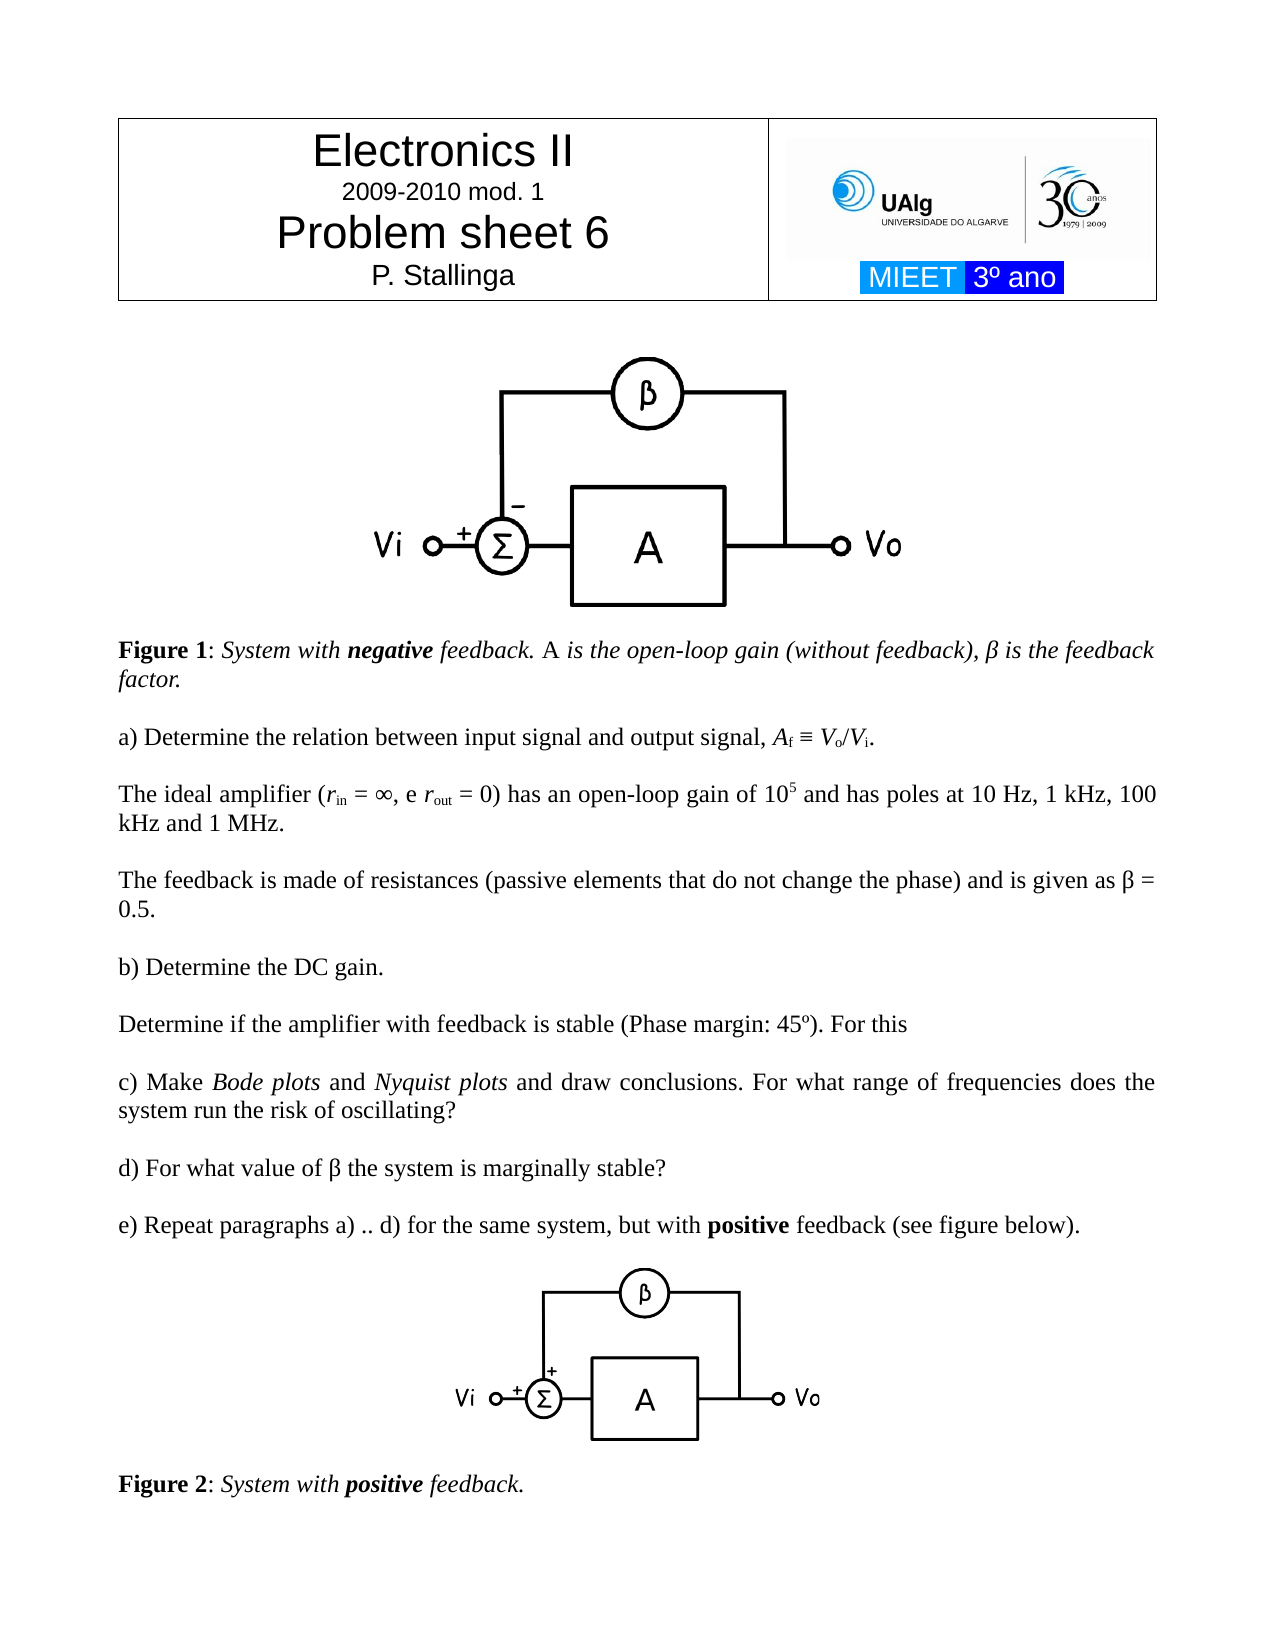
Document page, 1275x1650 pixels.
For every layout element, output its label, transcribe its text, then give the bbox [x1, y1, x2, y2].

text c) Make Bode plots and Nyquist plots and draw conclusions. For what range of frequencies does the system run the risk of oscillating? [118, 1067, 1157, 1124]
picture [786, 138, 1152, 261]
text Figure 1: System with negative feedback. A is the open-loop gain (without feedback), β is the feedback factor. [118, 636, 1157, 693]
text The feedback is made of resistances (passive elements that do not change the phase) and is given as β = 0.5. [118, 866, 1157, 923]
picture [455, 1268, 820, 1441]
table_header Electronics II 2009-2010 mod. 1 Problem sheet 6 P. Stallinga [119, 119, 768, 299]
table_header MIEET 3º ano [769, 119, 1156, 299]
text Figure 2: System with positive feedback. [118, 1469, 1157, 1498]
text The ideal amplifier (rin = ∞, e rout = 0) has an open-loop gain of 105 and has poles at 10 Hz, 1 kHz, 100 kHz and 1 MHz. [118, 779, 1157, 837]
text b) Determine the DC gain. [118, 952, 1157, 981]
text a) Determine the relation between input signal and output signal, Af ≡ Vo/Vi. [118, 722, 1157, 751]
text d) For what value of β the system is marginally stable? [118, 1153, 1157, 1182]
picture [374, 357, 901, 607]
text e) Repeat paragraphs a) .. d) for the same system, but with positive feedback (see figure below). [118, 1211, 1157, 1239]
text Determine if the amplifier with feedback is stable (Phase margin: 45º). For this [118, 1009, 1157, 1038]
